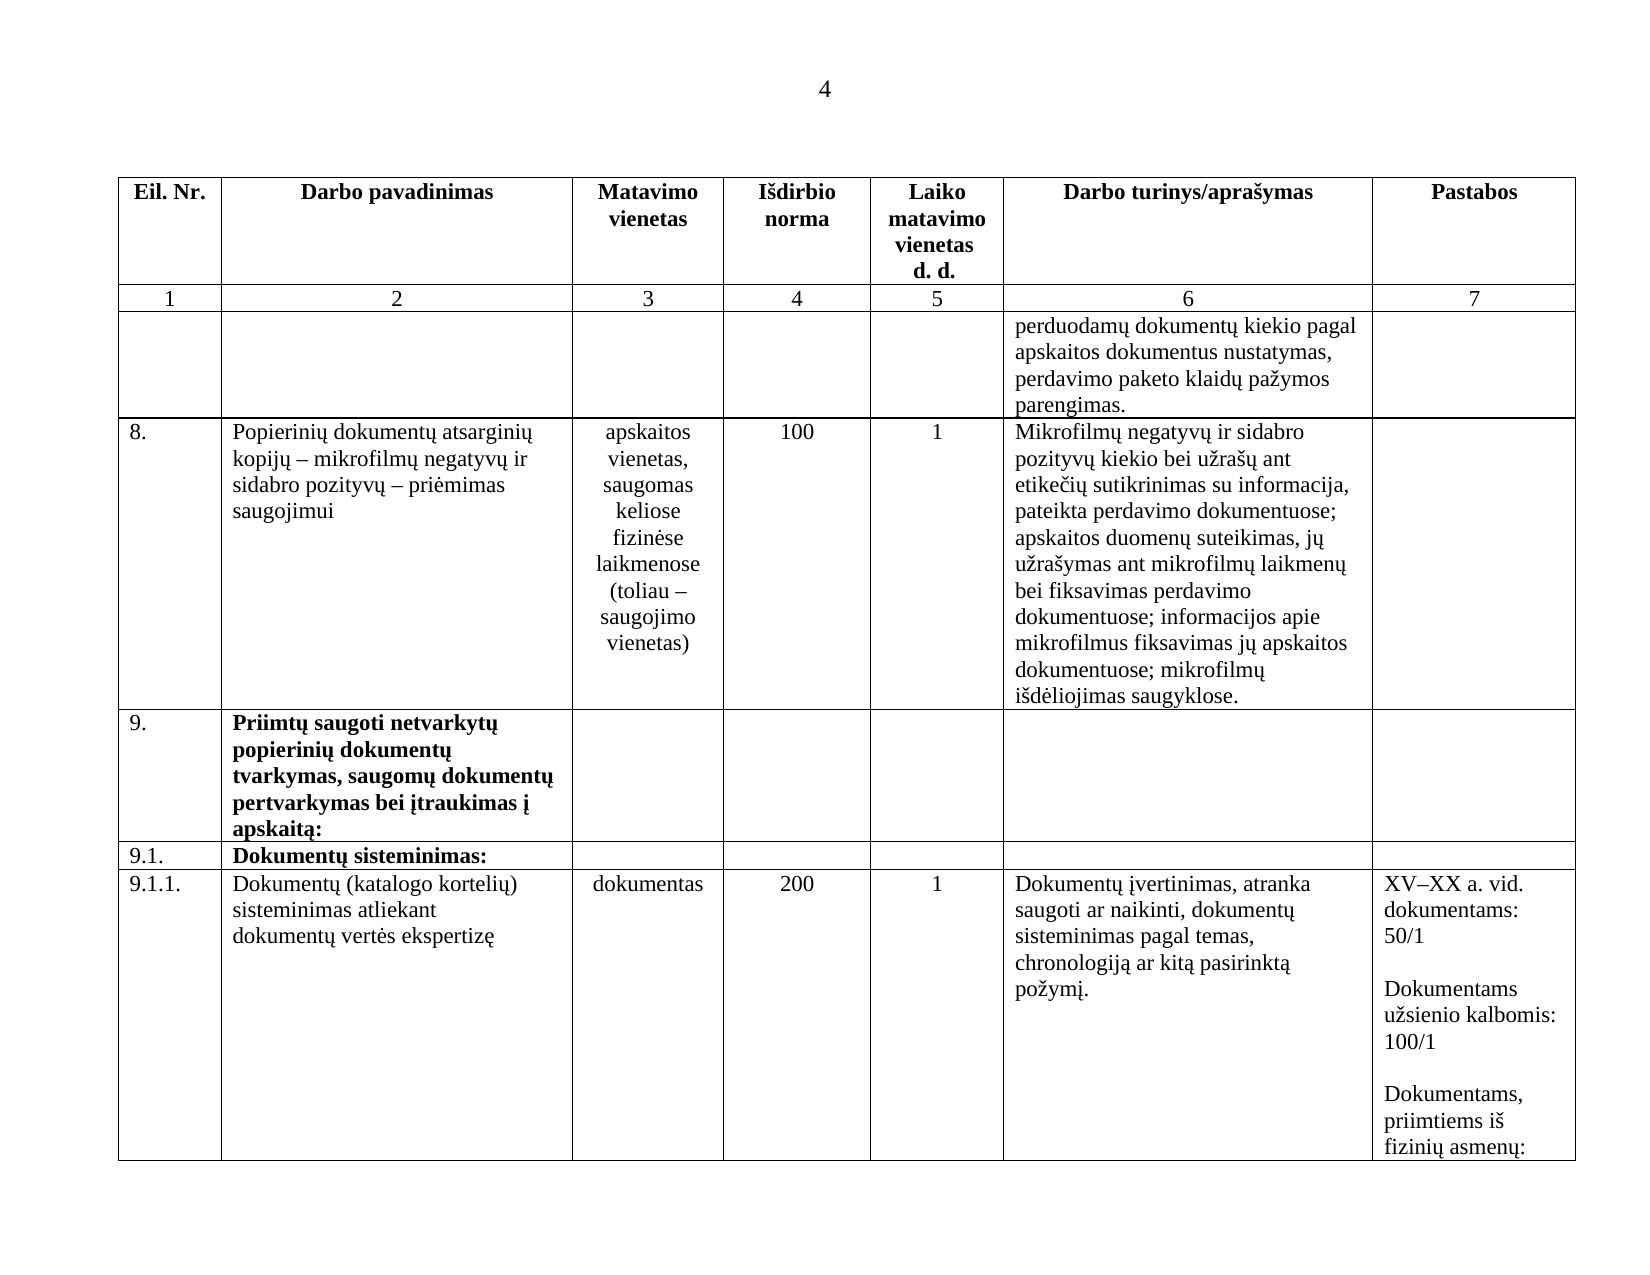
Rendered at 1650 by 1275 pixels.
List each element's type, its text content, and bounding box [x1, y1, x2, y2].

table_cell [119, 312, 221, 417]
table_cell 200 [724, 870, 870, 1159]
table_cell [573, 312, 723, 417]
table_cell XV–XX a. vid. dokumentams: 50/1 Dokumentams užsienio kalbomis: 100/1 Dokumentams, priimtiems iš fizinių asmenų: [1373, 870, 1575, 1159]
table_header Laiko matavimo vienetas d. d. [871, 178, 1003, 284]
table_cell [1004, 710, 1372, 841]
table_cell [724, 312, 870, 417]
table_cell 1 [119, 285, 221, 311]
table_cell [573, 710, 723, 841]
table_cell Popierinių dokumentų atsarginių kopijų – mikrofilmų negatyvų ir sidabro pozityvų – priėmimas saugojimui [222, 419, 572, 708]
table_header Išdirbio norma [724, 178, 870, 284]
table_cell [871, 842, 1003, 869]
table_cell apskaitos vienetas, saugomas keliose fizinėse laikmenose (toliau – saugojimo vienetas) [573, 419, 723, 708]
table_cell [724, 710, 870, 841]
table_cell [871, 710, 1003, 841]
table_cell [1373, 312, 1575, 417]
table_cell 8. [119, 419, 221, 708]
table_cell [871, 312, 1003, 417]
table_cell [1004, 842, 1372, 869]
table_cell perduodamų dokumentų kiekio pagal apskaitos dokumentus nustatymas, perdavimo paketo klaidų pažymos parengimas. [1004, 312, 1372, 417]
table_cell 9.1. [119, 842, 221, 869]
table_cell Dokumentų sisteminimas: [222, 842, 572, 869]
table_cell 6 [1004, 285, 1372, 311]
table_cell Dokumentų įvertinimas, atranka saugoti ar naikinti, dokumentų sisteminimas pagal temas, chronologiją ar kitą pasirinktą požymį. [1004, 870, 1372, 1159]
table_cell [1373, 419, 1575, 708]
table_cell 5 [871, 285, 1003, 311]
table_cell 9. [119, 710, 221, 841]
table_cell 3 [573, 285, 723, 311]
table_cell Priimtų saugoti netvarkytų popierinių dokumentų tvarkymas, saugomų dokumentų pertvarkymas bei įtraukimas į apskaitą: [222, 710, 572, 841]
table_cell [1373, 710, 1575, 841]
table_cell 1 [871, 419, 1003, 708]
table_header Matavimo vienetas [573, 178, 723, 284]
table_cell 1 [871, 870, 1003, 1159]
table_cell Mikrofilmų negatyvų ir sidabro pozityvų kiekio bei užrašų ant etikečių sutikrinimas su informacija, pateikta perdavimo dokumentuose; apskaitos duomenų suteikimas, jų užrašymas ant mikrofilmų laikmenų bei fiksavimas perdavimo dokumentuose; informacijos apie mikrofilmus fiksavimas jų apskaitos dokumentuose; mikrofilmų išdėliojimas saugyklose. [1004, 419, 1372, 708]
table_cell [1373, 842, 1575, 869]
table_cell 100 [724, 419, 870, 708]
table_header Pastabos [1373, 178, 1575, 284]
table_cell 9.1.1. [119, 870, 221, 1159]
table_cell [222, 312, 572, 417]
table_cell [573, 842, 723, 869]
table_cell 4 [724, 285, 870, 311]
table_cell 7 [1373, 285, 1575, 311]
table_cell [724, 842, 870, 869]
table_cell Dokumentų (katalogo kortelių) sisteminimas atliekant dokumentų vertės ekspertizę [222, 870, 572, 1159]
table_cell 2 [222, 285, 572, 311]
table_header Darbo turinys/aprašymas [1004, 178, 1372, 284]
table_cell dokumentas [573, 870, 723, 1159]
table_header Darbo pavadinimas [222, 178, 572, 284]
table_header Eil. Nr. [119, 178, 221, 284]
